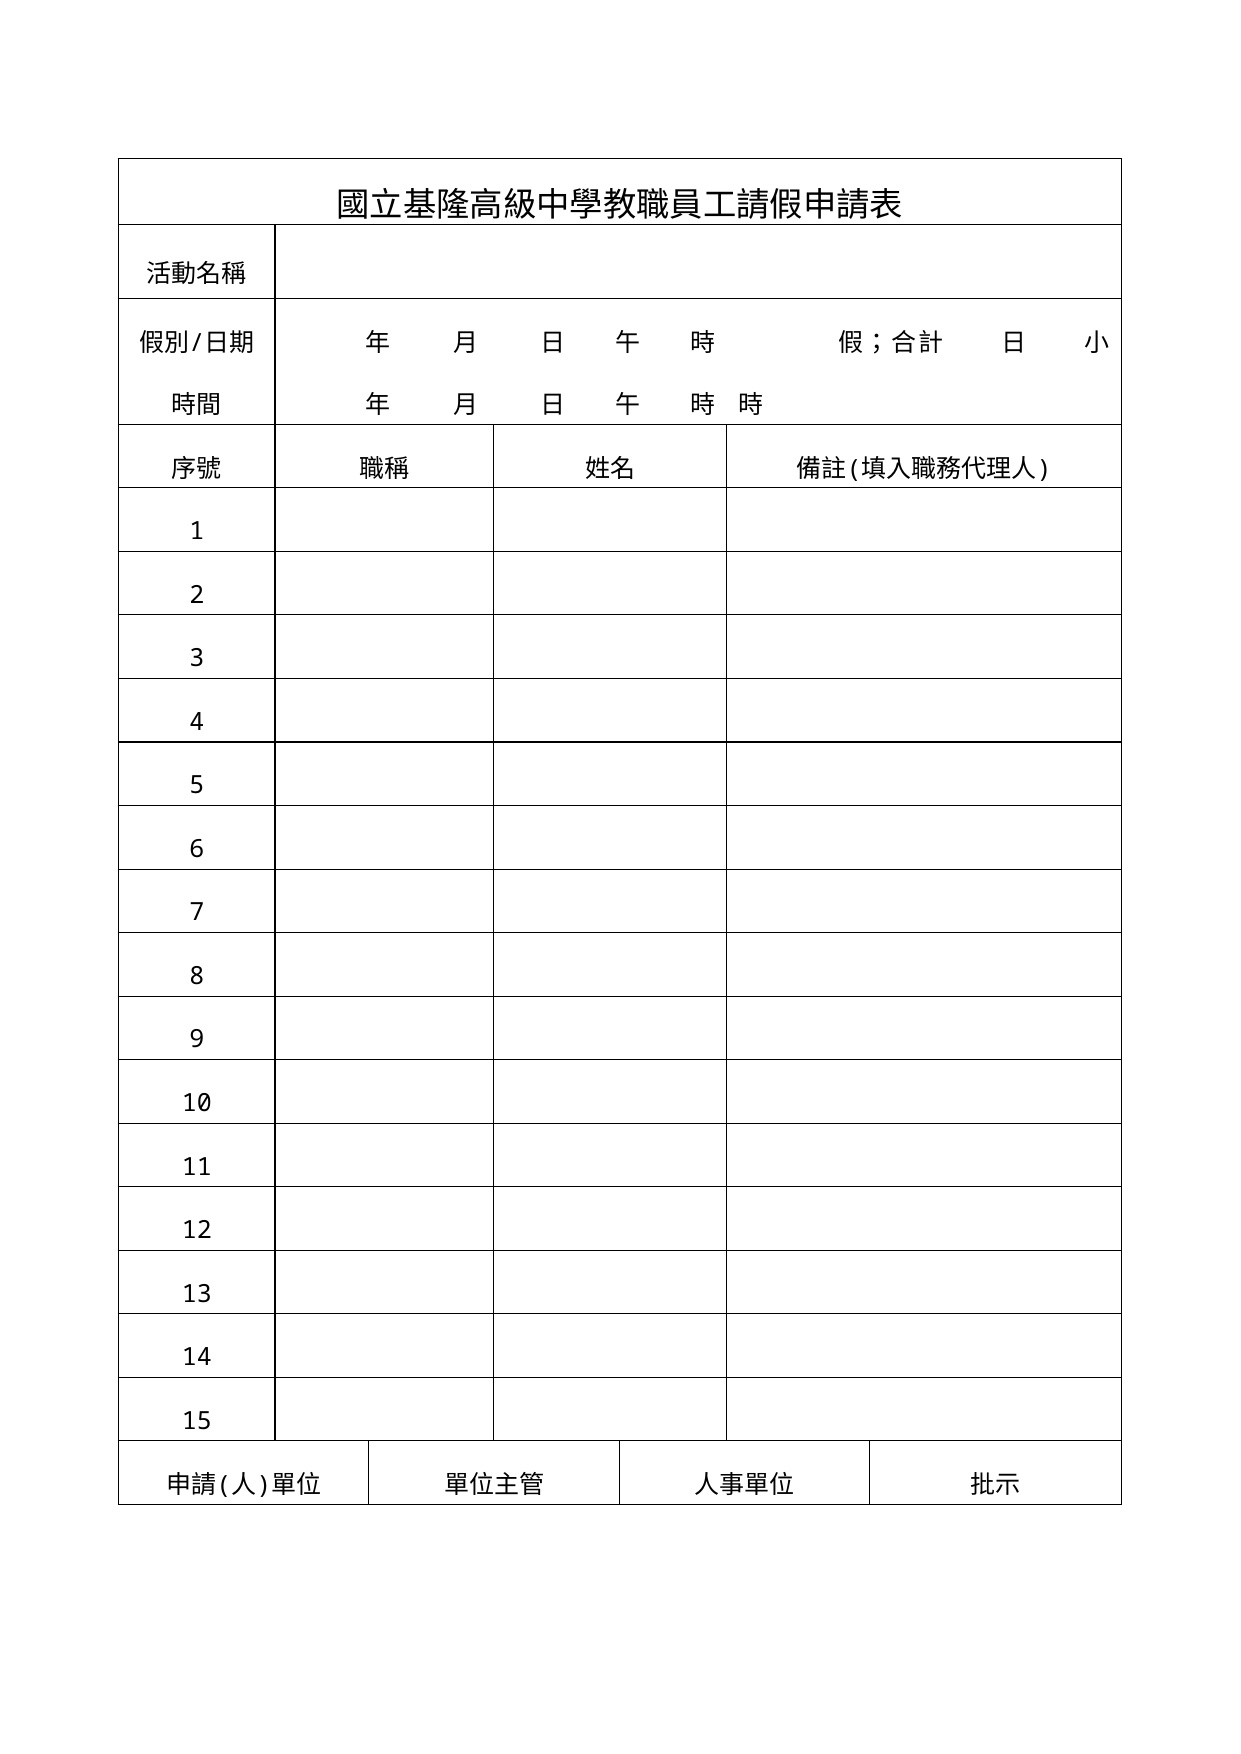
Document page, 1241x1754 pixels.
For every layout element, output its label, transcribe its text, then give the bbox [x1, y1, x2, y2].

table_cell [727, 933, 1121, 996]
table_cell 13 [119, 1251, 274, 1313]
table_cell [727, 1314, 1121, 1377]
table_cell [276, 679, 493, 741]
table_cell [276, 1251, 493, 1313]
table_cell [727, 743, 1121, 805]
table_cell [494, 997, 726, 1059]
table_cell 3 [119, 615, 274, 678]
table_cell 序號 [119, 425, 274, 487]
table_header 國立基隆高級中學教職員工請假申請表 [119, 159, 1121, 224]
table_cell [276, 1187, 493, 1250]
table_cell [494, 743, 726, 805]
table_cell 15 [119, 1378, 274, 1440]
table_cell 年 月 日 午 時 年 月 日 午 時 [276, 299, 727, 424]
table_cell [276, 933, 493, 996]
table_cell [276, 488, 493, 551]
table_cell [727, 997, 1121, 1059]
table_cell [276, 615, 493, 678]
table_cell [727, 806, 1121, 868]
table_cell [727, 1251, 1121, 1313]
table_cell [727, 1060, 1121, 1123]
table_cell [276, 1124, 493, 1186]
table_cell [727, 1187, 1121, 1250]
table_cell 批示 [870, 1441, 1121, 1504]
table_cell [727, 552, 1121, 614]
table_cell [727, 1124, 1121, 1186]
table_cell 14 [119, 1314, 274, 1377]
table_cell [494, 679, 726, 741]
table_cell [727, 679, 1121, 741]
table_cell [276, 552, 493, 614]
table_cell 4 [119, 679, 274, 741]
table_cell 單位主管 [369, 1441, 619, 1504]
table_cell [494, 1251, 726, 1313]
table_cell [727, 870, 1121, 932]
table_cell 8 [119, 933, 274, 996]
table_cell [494, 1124, 726, 1186]
table_cell 7 [119, 870, 274, 932]
table_cell [494, 552, 726, 614]
table_cell [494, 870, 726, 932]
table_cell [727, 615, 1121, 678]
table_cell [276, 1378, 493, 1440]
table_cell [727, 488, 1121, 551]
table_cell 11 [119, 1124, 274, 1186]
table_cell 假；合計 日 小時 [727, 299, 1121, 424]
table_cell [276, 870, 493, 932]
table_cell [494, 615, 726, 678]
table_cell 備註(填入職務代理人) [727, 425, 1121, 487]
table_cell [727, 1378, 1121, 1440]
table_cell [276, 225, 1121, 298]
table_cell 10 [119, 1060, 274, 1123]
table_cell [494, 933, 726, 996]
table_cell [276, 1314, 493, 1377]
table_cell [494, 806, 726, 868]
table_cell 姓名 [494, 425, 726, 487]
table_cell 6 [119, 806, 274, 868]
table_cell [494, 1314, 726, 1377]
table_cell [276, 1060, 493, 1123]
table_cell [276, 806, 493, 868]
table_cell 申請(人)單位 [119, 1441, 368, 1504]
table_cell 活動名稱 [119, 225, 274, 298]
table_cell 人事單位 [620, 1441, 869, 1504]
table_cell [276, 743, 493, 805]
table_cell [494, 1378, 726, 1440]
table_cell 9 [119, 997, 274, 1059]
table_cell 2 [119, 552, 274, 614]
table_cell [494, 1060, 726, 1123]
table_cell 假別/日期時間 [119, 299, 274, 424]
table_cell 職稱 [276, 425, 493, 487]
table_cell 5 [119, 743, 274, 805]
table_cell [494, 488, 726, 551]
table_cell [276, 997, 493, 1059]
table_cell [494, 1187, 726, 1250]
table_cell 1 [119, 488, 274, 551]
table_cell 12 [119, 1187, 274, 1250]
